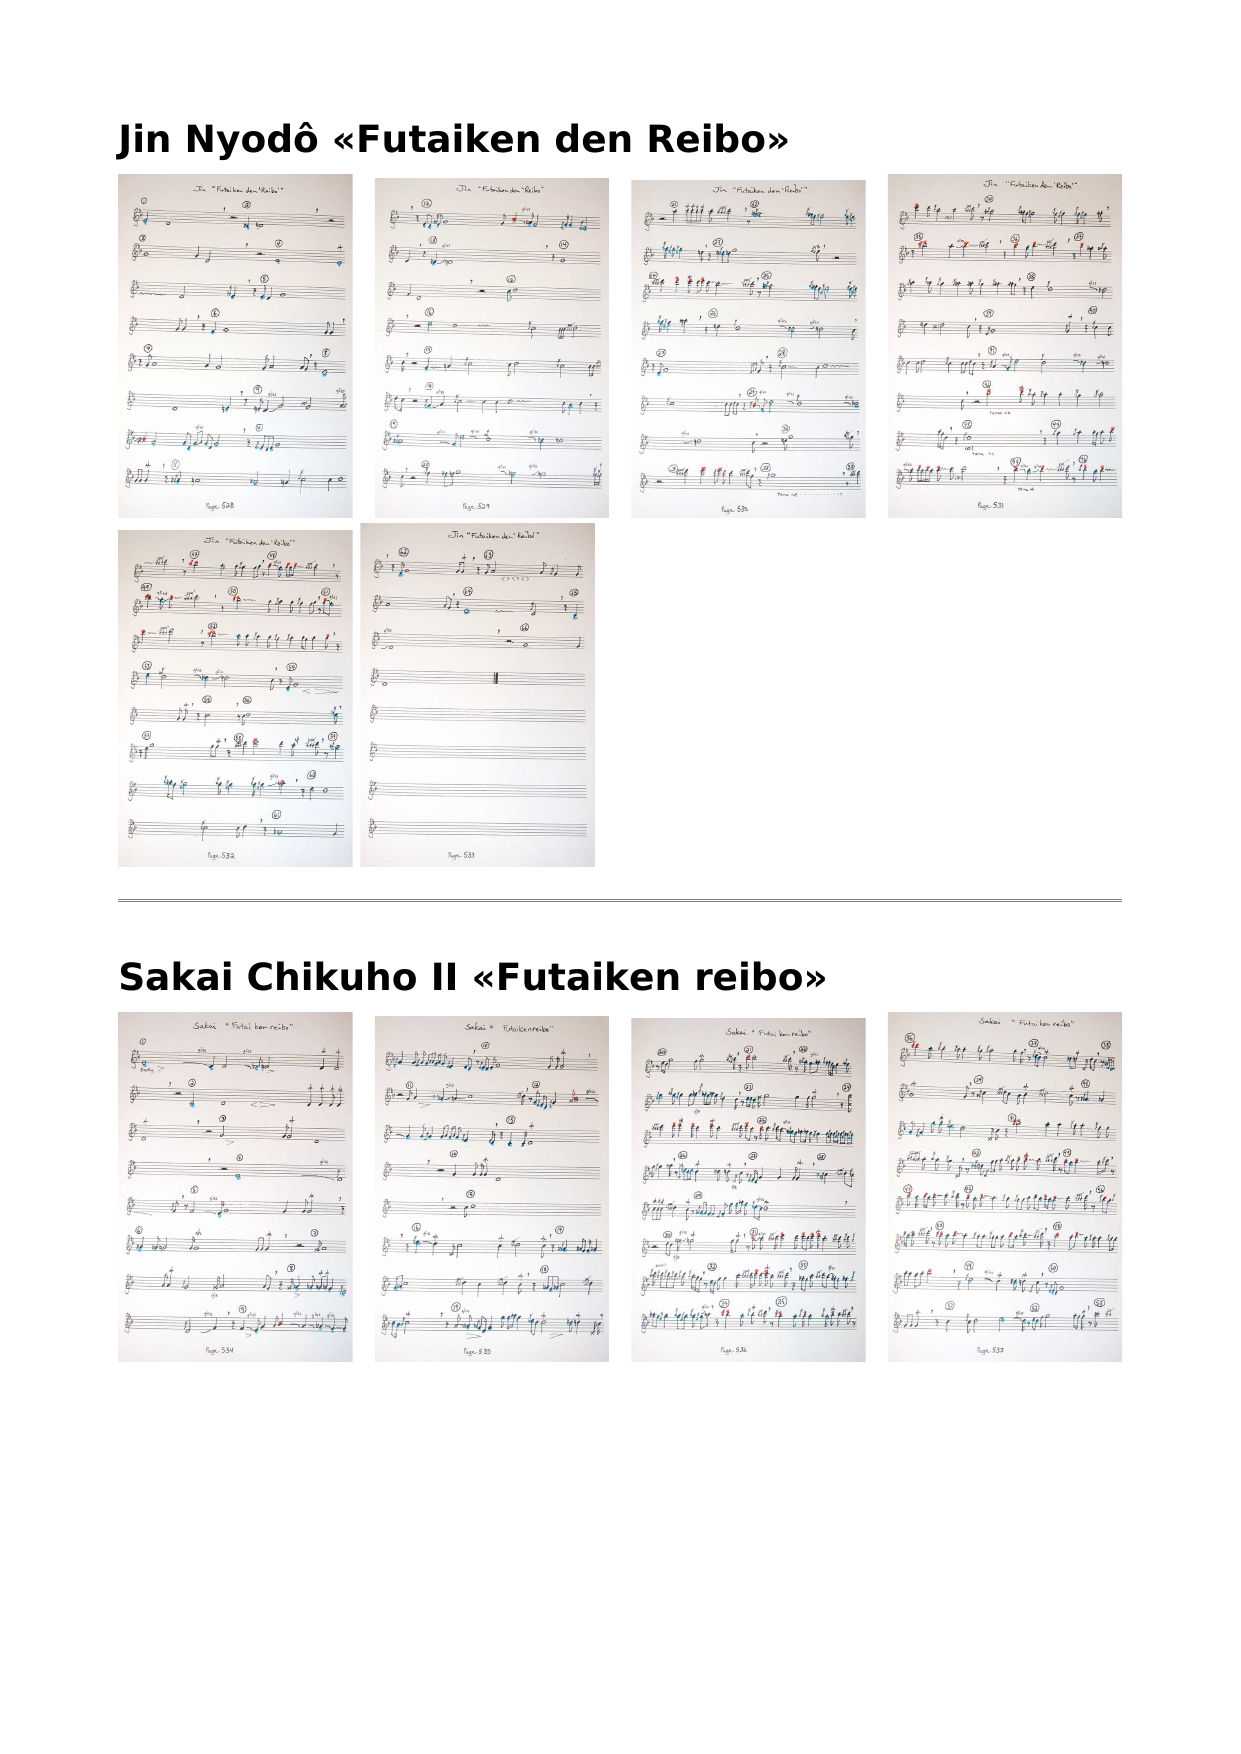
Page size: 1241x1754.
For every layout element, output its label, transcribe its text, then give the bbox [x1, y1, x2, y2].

picture [118, 530, 353, 867]
picture [374, 178, 609, 518]
picture [360, 523, 595, 867]
picture [374, 1016, 609, 1362]
picture [631, 1018, 866, 1362]
subtitle Jin Nyodô «Futaiken den Reibo» [118, 118, 1122, 162]
picture [118, 1012, 353, 1362]
picture [887, 1012, 1123, 1362]
picture [631, 180, 866, 518]
picture [887, 174, 1123, 518]
picture [118, 174, 353, 518]
subtitle Sakai Chikuho II «Futaiken reibo» [118, 956, 1122, 999]
